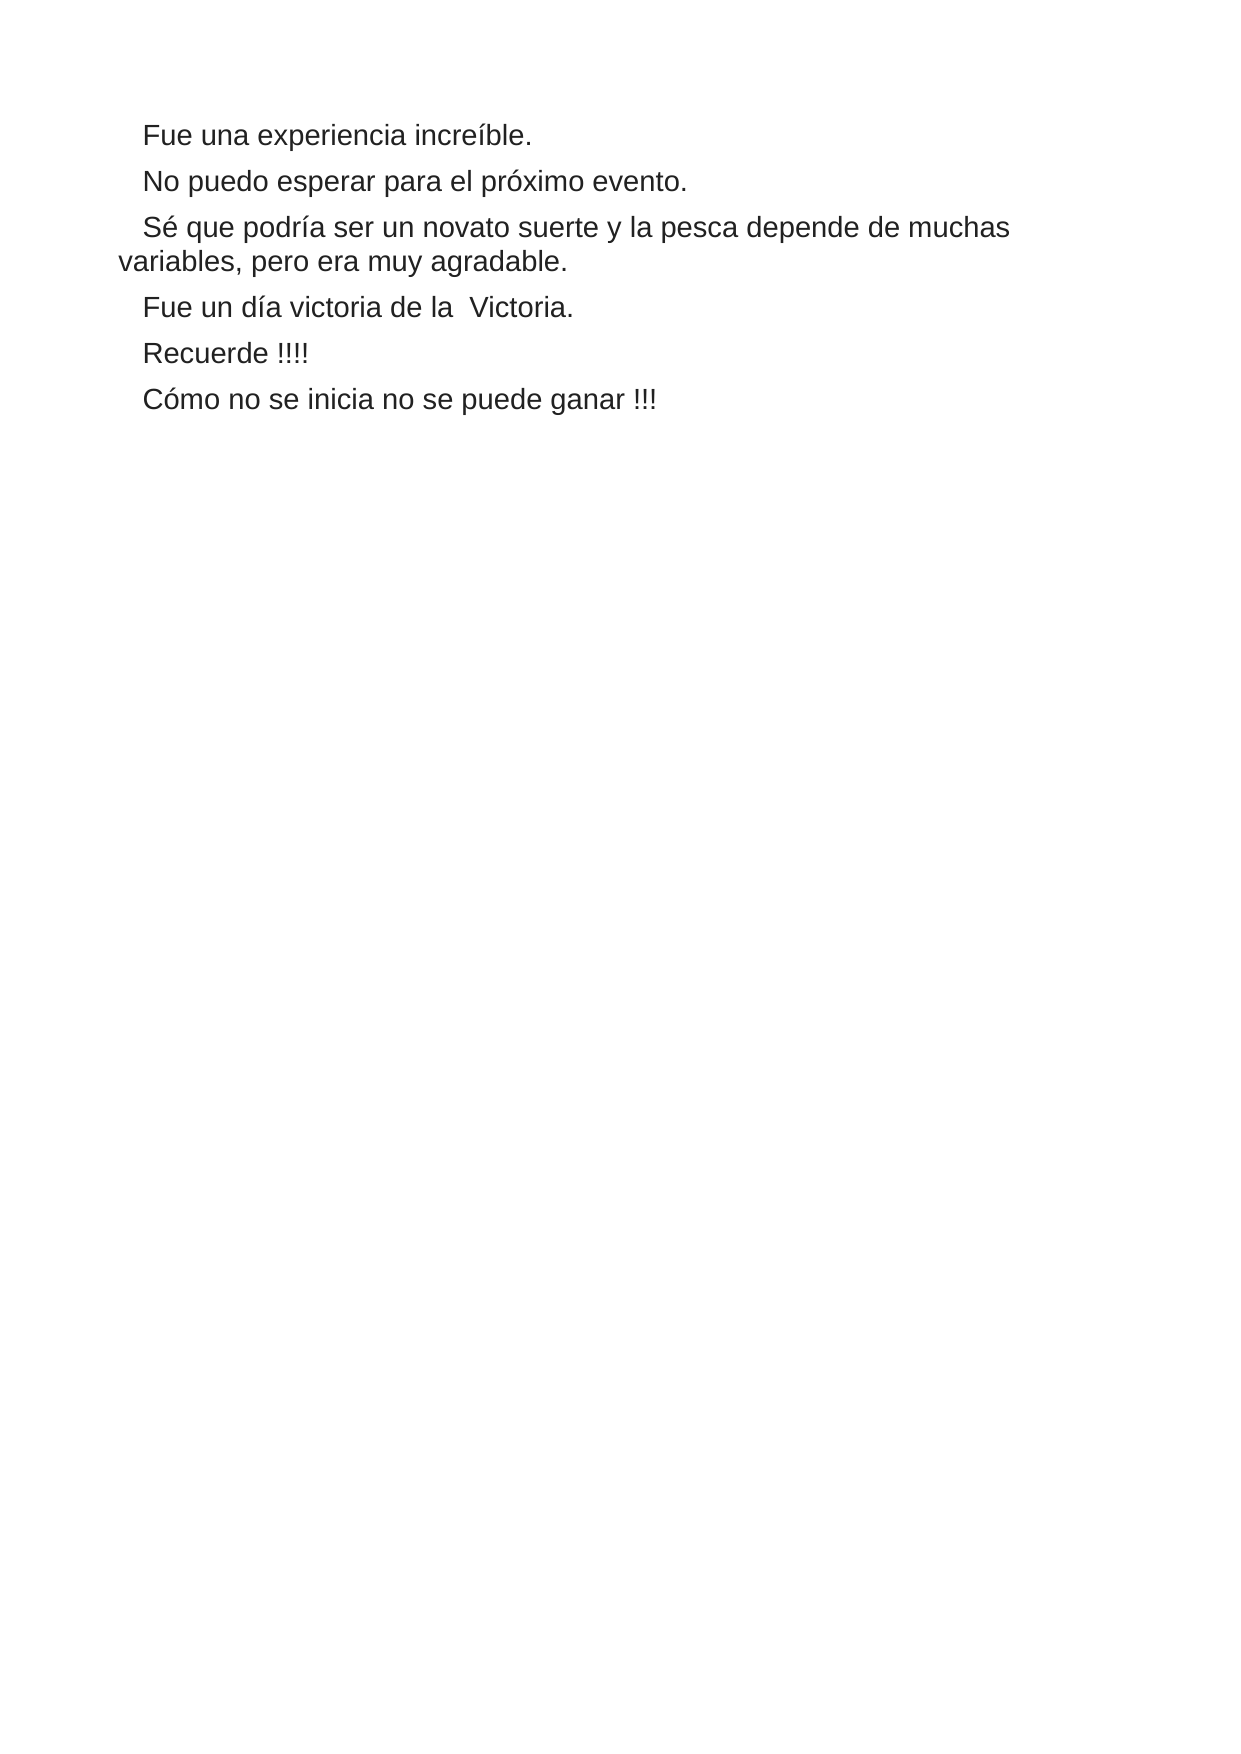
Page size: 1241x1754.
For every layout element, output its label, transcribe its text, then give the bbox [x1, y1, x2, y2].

text No puedo esperar para el próximo evento. [118, 164, 1122, 198]
text Fue un día victoria de la Victoria. [118, 290, 1122, 323]
text Recuerde !!!! [118, 336, 1122, 369]
text Sé que podría ser un novato suerte y la pesca depende de muchas variables, pero era muy agradable. [118, 210, 1122, 277]
text Fue una experiencia increíble. [118, 118, 1122, 152]
text Cómo no se inicia no se puede ganar !!! [118, 382, 1122, 415]
